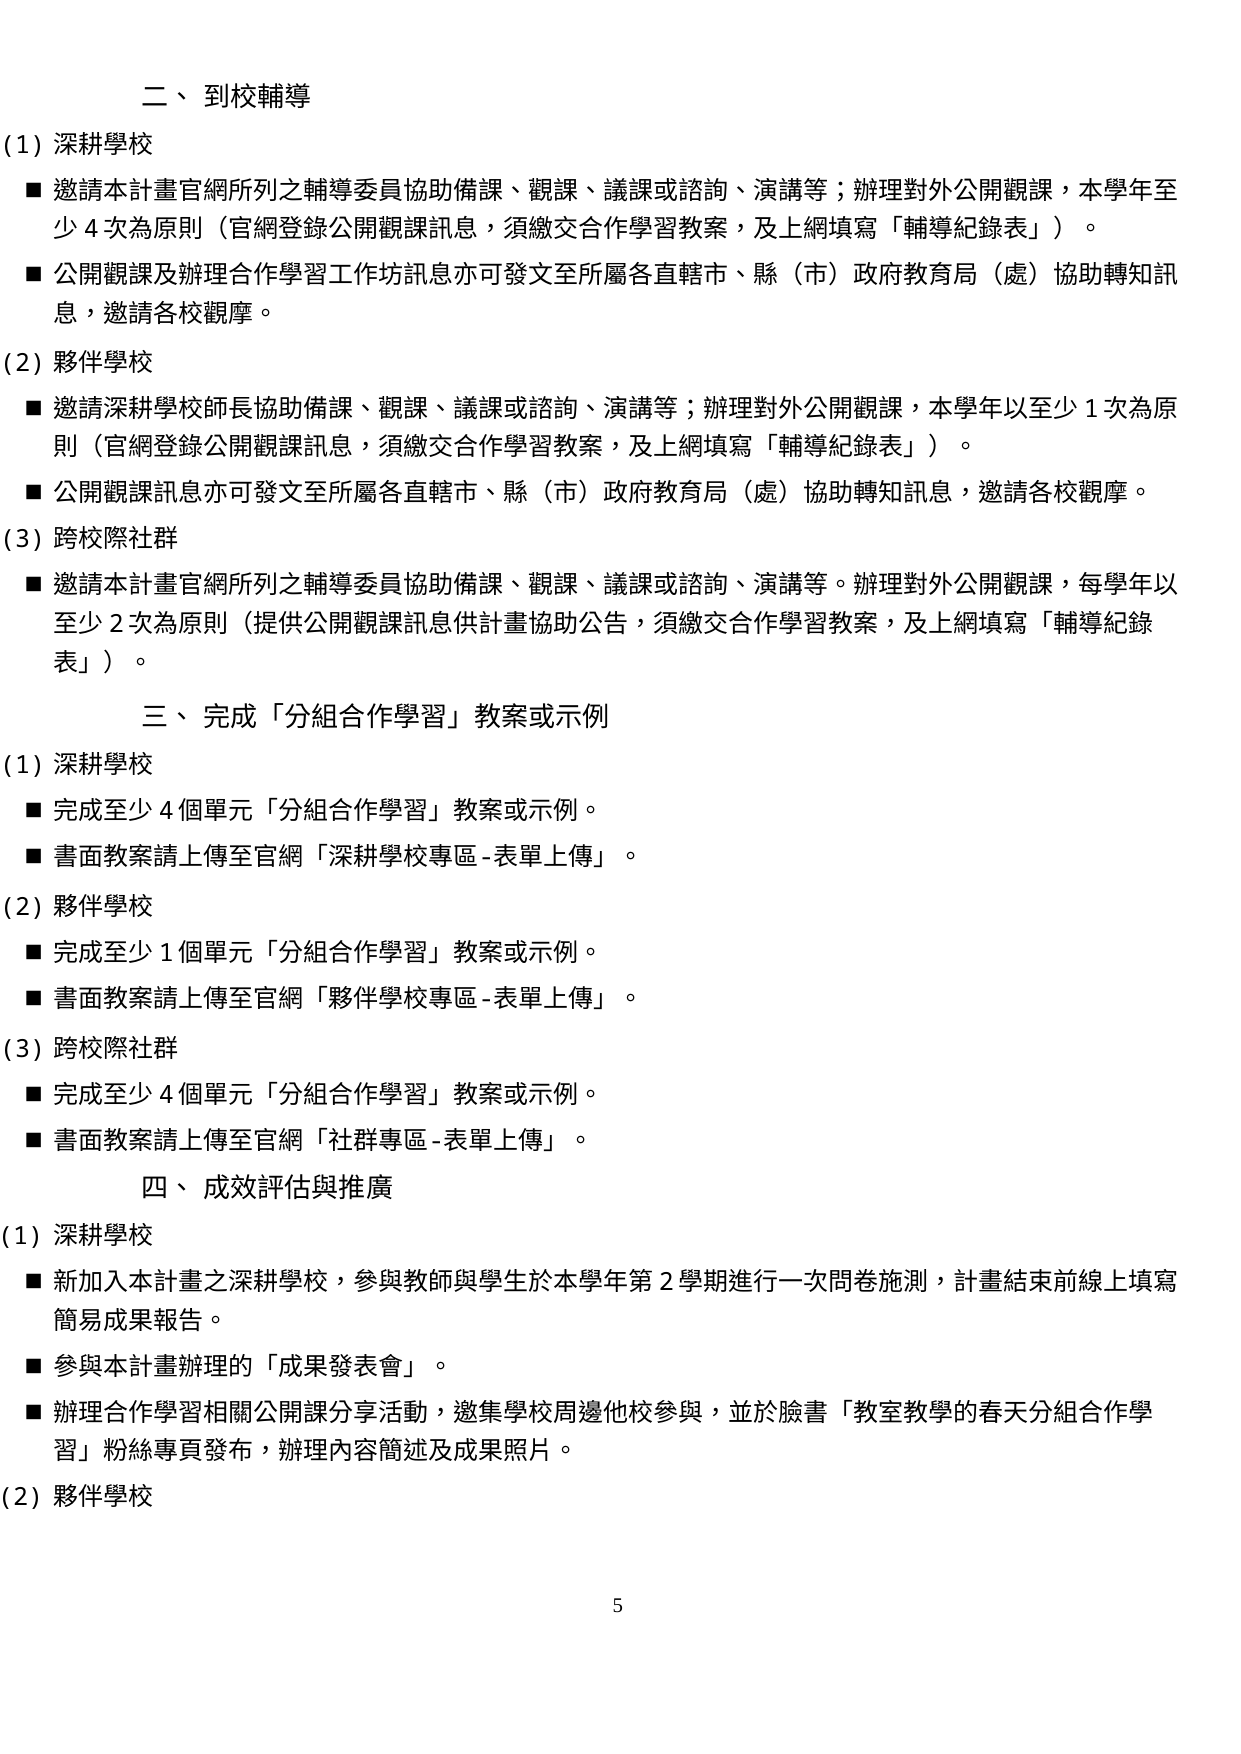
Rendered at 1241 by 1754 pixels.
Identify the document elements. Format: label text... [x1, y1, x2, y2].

text 三、 完成「分組合作學習」教案或示例 [142, 695, 1197, 734]
list 邀請本計畫官網所列之輔導委員協助備課、觀課、議課或諮詢、演講等。辦理對外公開觀課，每學年以至少2次為原則（提供公開觀課訊息供計畫協助公告，須繳交合作學習教案，及上網填寫「輔導紀錄表」）。 [24, 564, 1197, 678]
list 夥伴學校 [0, 1477, 1197, 1513]
text 二、 到校輔導 [142, 75, 1197, 114]
list 完成至少4個單元「分組合作學習」教案或示例。 [24, 1074, 1197, 1111]
list 新加入本計畫之深耕學校，參與教師與學生於本學年第2學期進行一次問卷施測，計畫結束前線上填寫簡易成果報告。 [24, 1261, 1197, 1336]
list 書面教案請上傳至官網「社群專區-表單上傳」。 [24, 1120, 1197, 1157]
text 四、 成效評估與推廣 [142, 1166, 1197, 1206]
list 夥伴學校 [0, 886, 1197, 923]
list 辦理合作學習相關公開課分享活動，邀集學校周邊他校參與，並於臉書「教室教學的春天分組合作學習」粉絲專頁發布，辦理內容簡述及成果照片。 [24, 1392, 1197, 1467]
list 公開觀課及辦理合作學習工作坊訊息亦可發文至所屬各直轄市、縣（市）政府教育局（處）協助轉知訊息，邀請各校觀摩。 [24, 255, 1197, 330]
list 邀請本計畫官網所列之輔導委員協助備課、觀課、議課或諮詢、演講等；辦理對外公開觀課，本學年至少4次為原則（官網登錄公開觀課訊息，須繳交合作學習教案，及上網填寫「輔導紀錄表」）。 [24, 170, 1197, 245]
list 夥伴學校 [0, 342, 1197, 378]
list 參與本計畫辦理的「成果發表會」。 [24, 1346, 1197, 1382]
list 深耕學校 [0, 1215, 1197, 1252]
list 邀請深耕學校師長協助備課、觀課、議課或諮詢、演講等；辦理對外公開觀課，本學年以至少1次為原則（官網登錄公開觀課訊息，須繳交合作學習教案，及上網填寫「輔導紀錄表」）。 [24, 388, 1197, 463]
list 跨校際社群 [0, 519, 1197, 555]
list 深耕學校 [0, 744, 1197, 781]
list 書面教案請上傳至官網「夥伴學校專區-表單上傳」。 [24, 978, 1197, 1014]
list 公開觀課訊息亦可發文至所屬各直轄市、縣（市）政府教育局（處）協助轉知訊息，邀請各校觀摩。 [24, 473, 1197, 509]
list 書面教案請上傳至官網「深耕學校專區-表單上傳」。 [24, 836, 1197, 872]
list 深耕學校 [0, 124, 1197, 160]
list 跨校際社群 [0, 1028, 1197, 1065]
list 完成至少1個單元「分組合作學習」教案或示例。 [24, 932, 1197, 968]
list 完成至少4個單元「分組合作學習」教案或示例。 [24, 790, 1197, 827]
